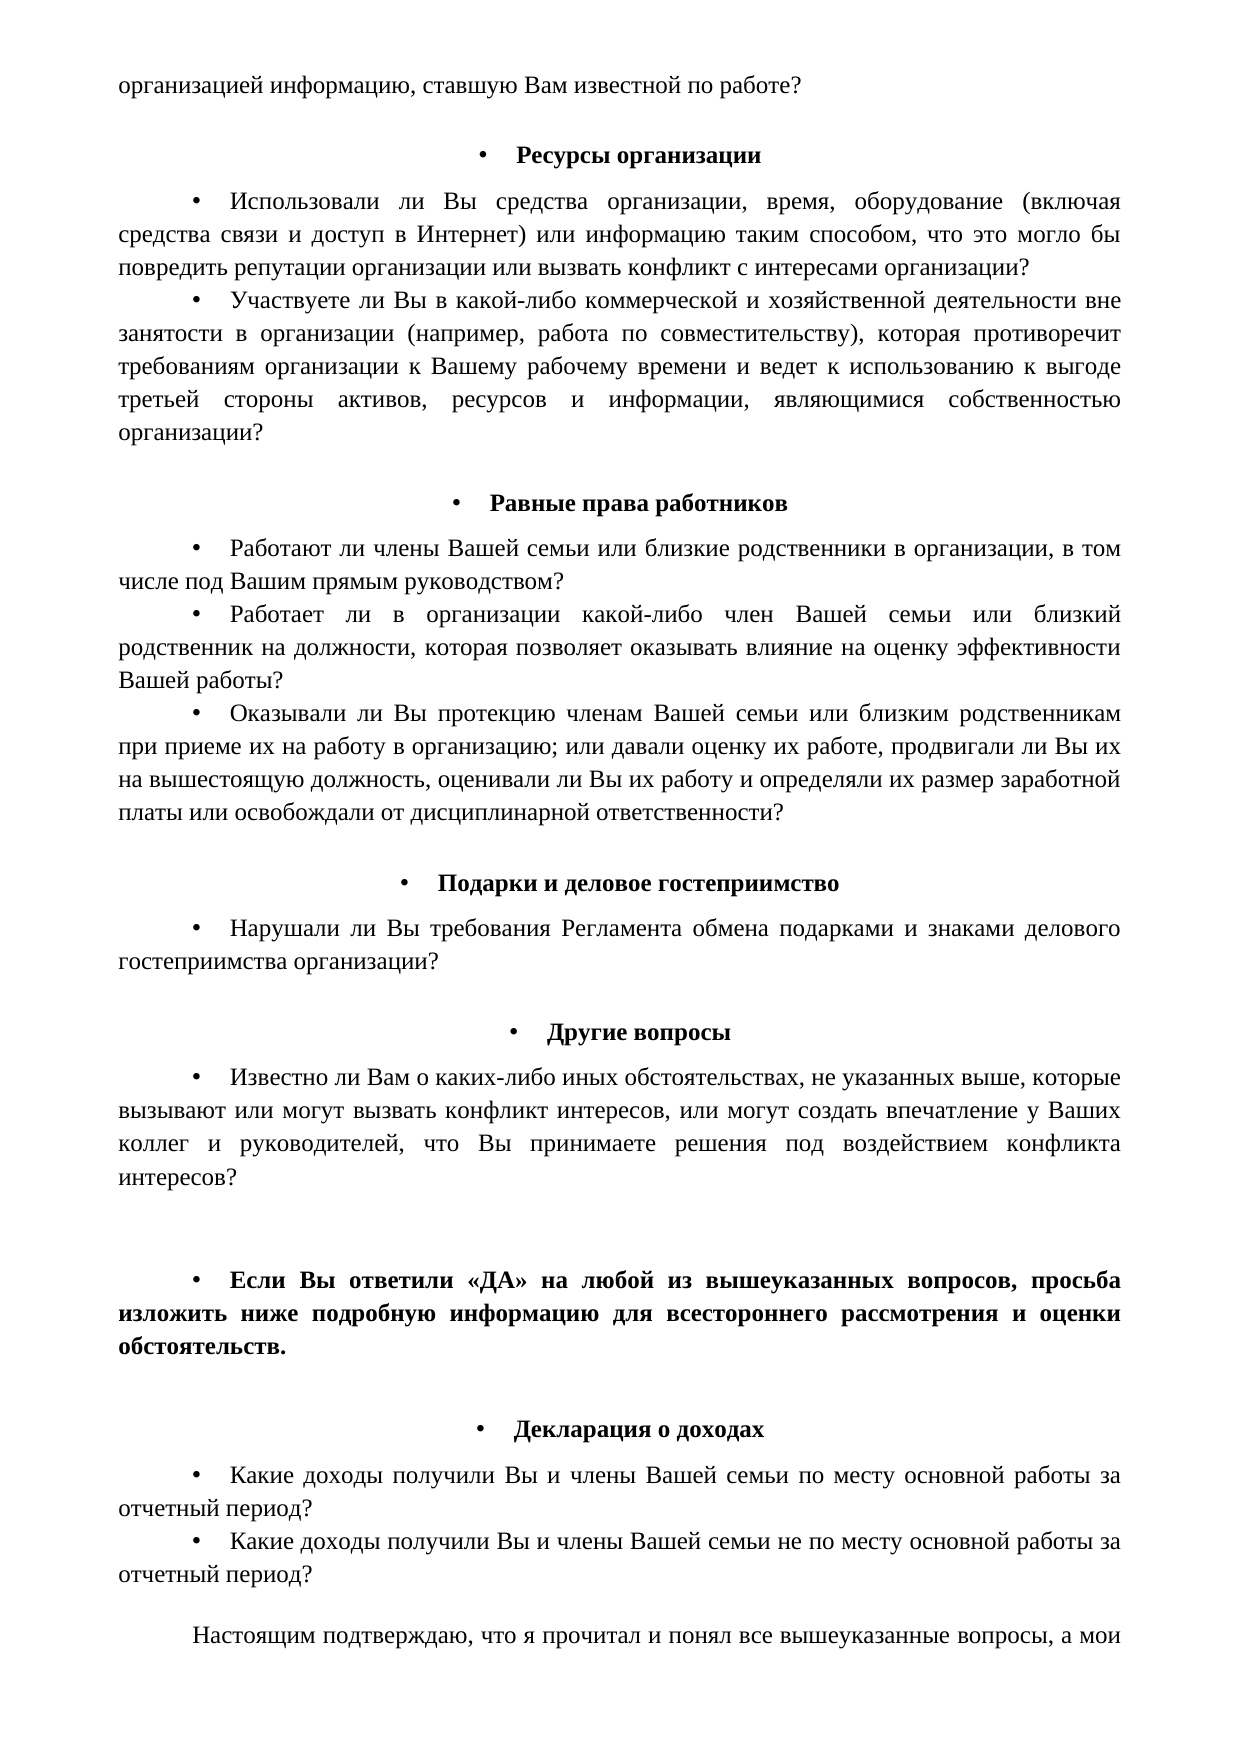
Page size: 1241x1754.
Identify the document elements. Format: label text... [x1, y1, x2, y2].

list Ресурсы организации [118, 141, 1122, 169]
list Оказывали ли Вы протекцию членам Вашей семьи или близким родственникам при приеме их на работу в организацию; или давали оценку их работе, продвигали ли Вы их на вышестоящую должность, оценивали ли Вы их работу и определяли их размер заработной платы или освобождали от дисциплинарной ответственности? [81, 698, 1122, 826]
list Декларация о доходах [118, 1414, 1122, 1443]
list Нарушали ли Вы требования Регламента обмена подарками и знаками делового гостеприимства организации? [81, 913, 1122, 975]
list Подарки и деловое гостеприимство [118, 868, 1122, 897]
list Работает ли в организации какой-либо член Вашей семьи или близкий родственник на должности, которая позволяет оказывать влияние на оценку эффективности Вашей работы? [81, 599, 1122, 694]
list Какие доходы получили Вы и члены Вашей семьи не по месту основной работы за отчетный период? [81, 1526, 1122, 1587]
list Работают ли члены Вашей семьи или близкие родственники в организации, в том числе под Вашим прямым руководством? [81, 533, 1122, 595]
list организацией информацию, ставшую Вам известной по работе? [81, 70, 1122, 99]
list Использовали ли Вы средства организации, время, оборудование (включая средства связи и доступ в Интернет) или информацию таким способом, что это могло бы повредить репутации организации или вызвать конфликт с интересами организации? [81, 186, 1122, 281]
list Какие доходы получили Вы и члены Вашей семьи по месту основной работы за отчетный период? [81, 1460, 1122, 1521]
text Настоящим подтверждаю, что я прочитал и понял все вышеуказанные вопросы, а мои [118, 1621, 1122, 1649]
list Другие вопросы [118, 1017, 1122, 1046]
list Известно ли Вам о каких-либо иных обстоятельствах, не указанных выше, которые вызывают или могут вызвать конфликт интересов, или могут создать впечатление у Ваших коллег и руководителей, что Вы принимаете решения под воздействием конфликта интересов? [81, 1062, 1122, 1190]
list Участвуете ли Вы в какой-либо коммерческой и хозяйственной деятельности вне занятости в организации (например, работа по совместительству), которая противоречит требованиям организации к Вашему рабочему времени и ведет к использованию к выгоде третьей стороны активов, ресурсов и информации, являющимися собственностью организации? [81, 285, 1122, 446]
list Если Вы ответили «ДА» на любой из вышеуказанных вопросов, просьба изложить ниже подробную информацию для всестороннего рассмотрения и оценки обстоятельств. [81, 1265, 1122, 1360]
list Равные права работников [118, 488, 1122, 516]
